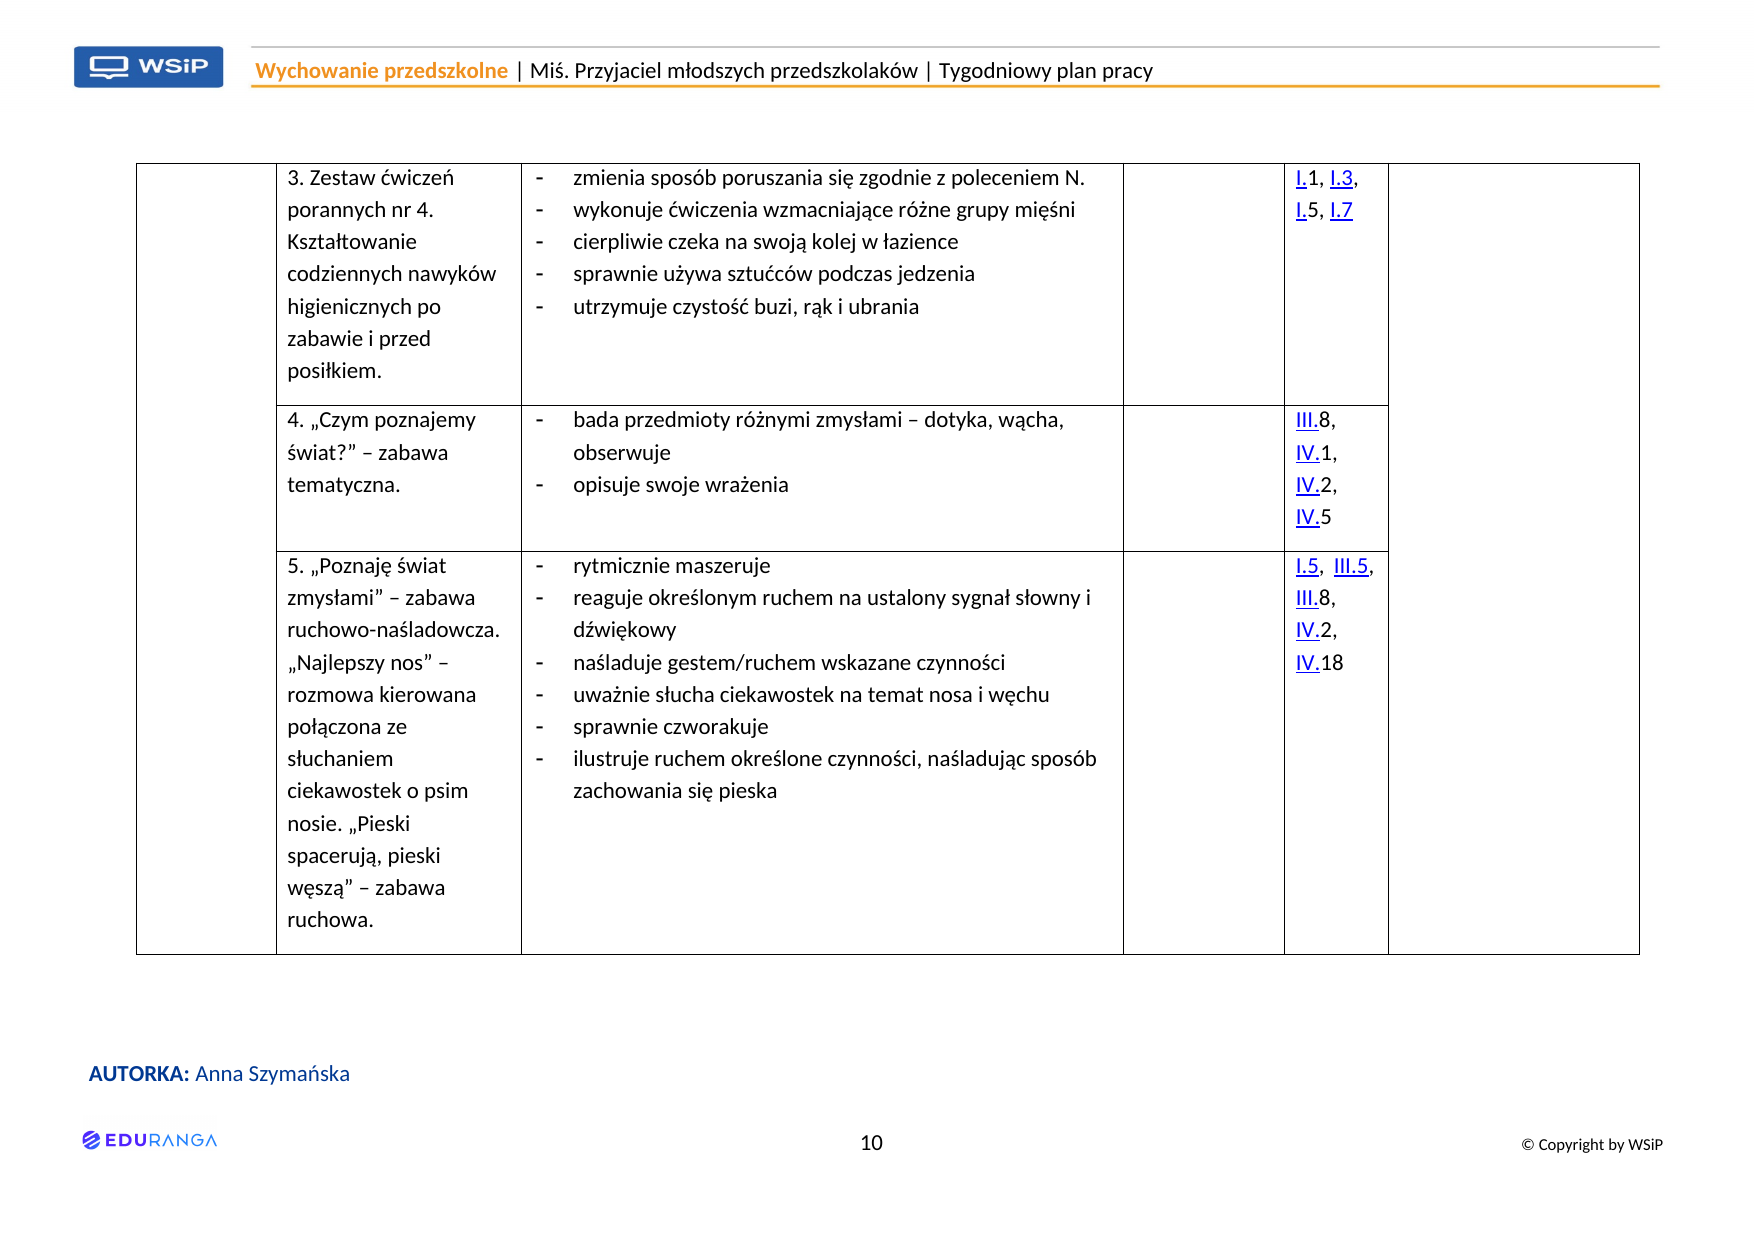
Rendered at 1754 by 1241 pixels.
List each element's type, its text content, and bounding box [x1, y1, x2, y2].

table_cell III.8, IV.1, IV.2, IV.5 [1285, 406, 1388, 551]
table_cell rytmicznie maszeruje reaguje określonym ruchem na ustalony sygnał słowny i dźwiękowy naśladuje gestem/ruchem wskazane czynności uważnie słucha ciekawostek na temat nosa i węchu sprawnie czworakuje ilustruje ruchem określone czynności, naśladując sposób zachowania się pieska [522, 552, 1123, 954]
table_cell [1124, 164, 1284, 405]
table_cell [1389, 164, 1639, 954]
table_cell I.1, I.3, I.5, I.7 [1285, 164, 1388, 405]
table_cell 5. „Poznaję świat zmysłami” – zabawa ruchowo-naśladowcza. „Najlepszy nos” – rozmowa kierowana połączona ze słuchaniem ciekawostek o psim nosie. „Pieski spacerują, pieski węszą” – zabawa ruchowa. [277, 552, 521, 954]
table_cell I.5, III.5, III.8, IV.2, IV.18 [1285, 552, 1388, 954]
table_cell [1124, 406, 1284, 551]
table_cell 4. „Czym poznajemy świat?” – zabawa tematyczna. [277, 406, 521, 551]
table_cell zmienia sposób poruszania się zgodnie z poleceniem N. wykonuje ćwiczenia wzmacniające różne grupy mięśni cierpliwie czeka na swoją kolej w łazience sprawnie używa sztućców podczas jedzenia utrzymuje czystość buzi, rąk i ubrania [522, 164, 1123, 405]
table_cell 3. Zestaw ćwiczeń porannych nr 4. Kształtowanie codziennych nawyków higienicznych po zabawie i przed posiłkiem. [277, 164, 521, 405]
table_cell [1124, 552, 1284, 954]
picture [0, 0, 1754, 112]
picture [82, 1115, 217, 1151]
table_cell bada przedmioty różnymi zmysłami – dotyka, wącha, obserwuje opisuje swoje wrażenia [522, 406, 1123, 551]
table_cell [137, 164, 276, 954]
